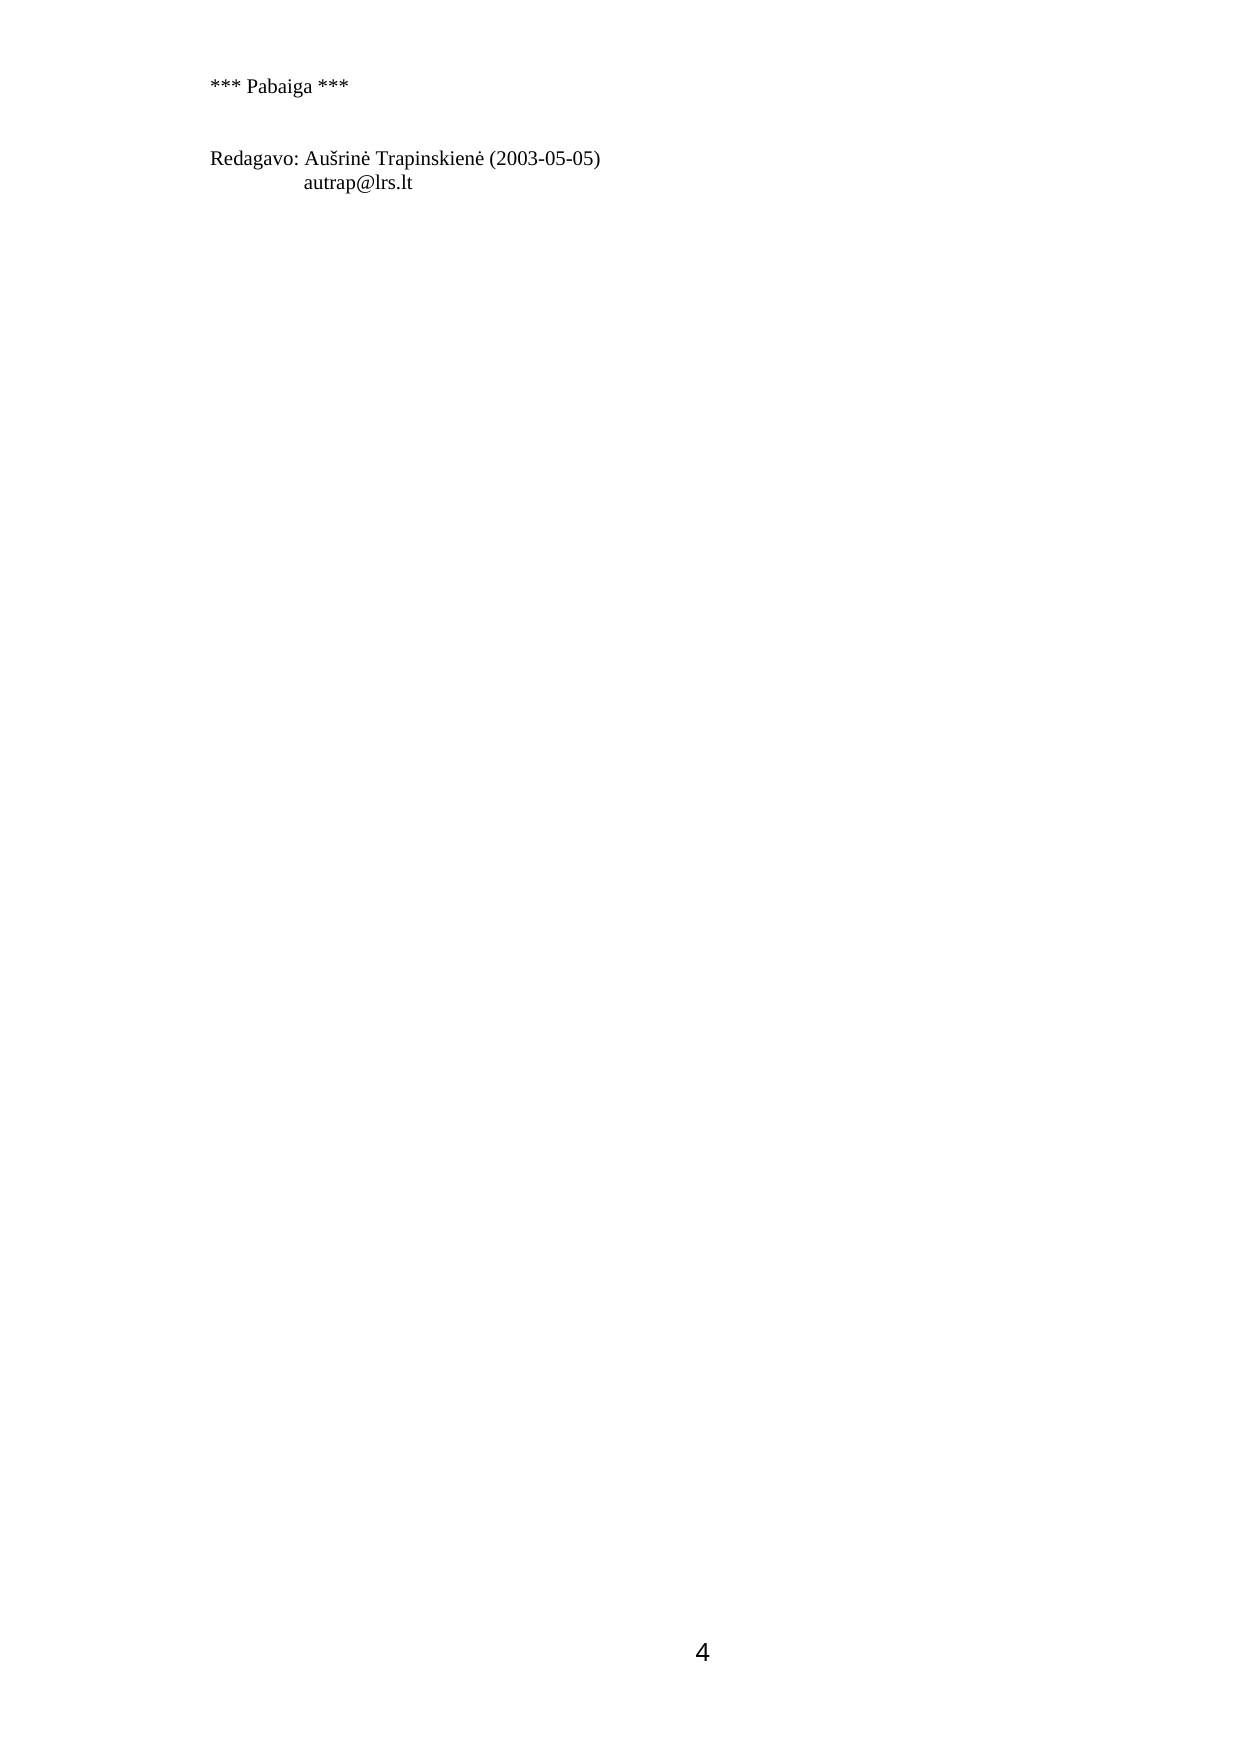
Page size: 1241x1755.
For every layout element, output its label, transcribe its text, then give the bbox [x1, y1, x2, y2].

text autrap@lrs.lt [210, 170, 1120, 194]
text Redagavo: Aušrinė Trapinskienė (2003-05-05) [210, 146, 1120, 170]
text *** Pabaiga *** [210, 73, 1120, 98]
